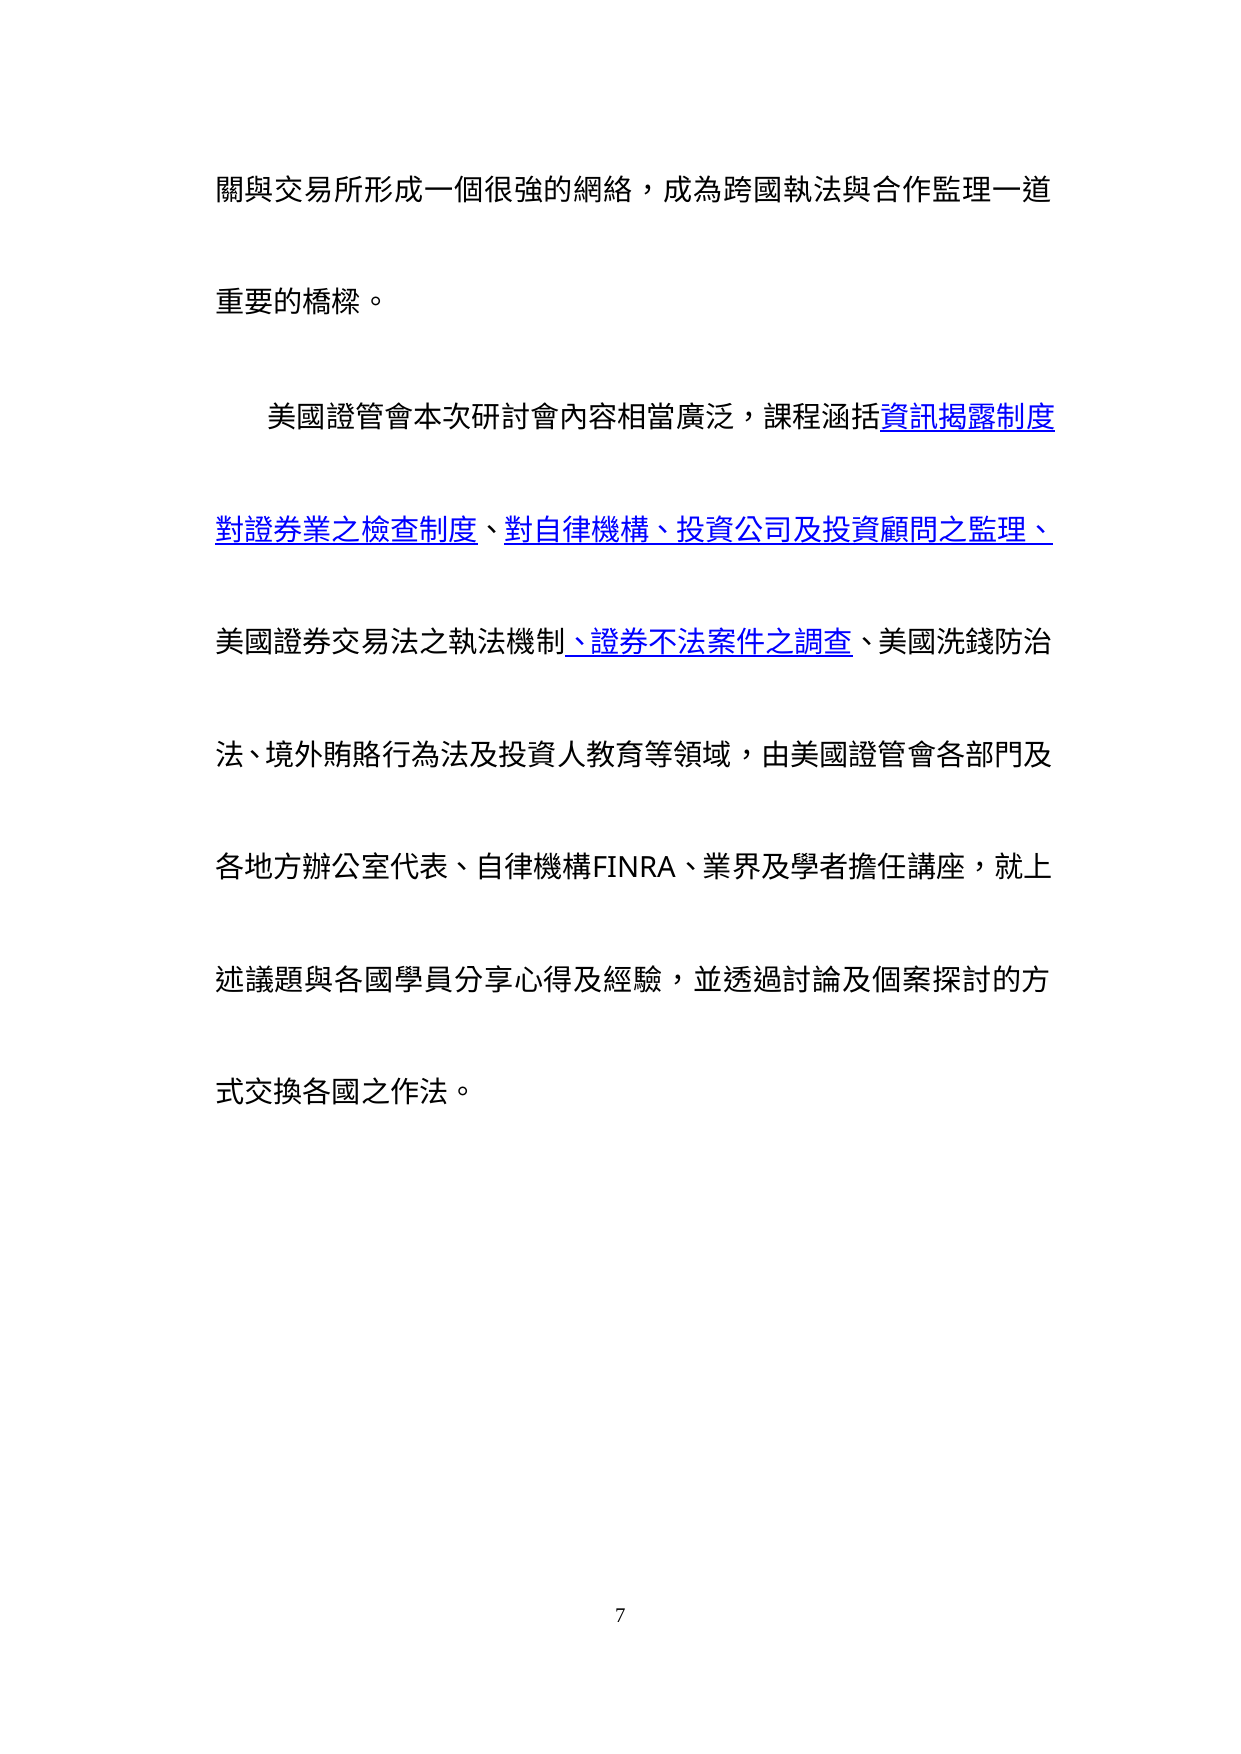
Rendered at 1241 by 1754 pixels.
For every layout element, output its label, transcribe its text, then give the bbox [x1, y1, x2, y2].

text 美國證管會為提升各國證券監理單位的執法及市場監管能力，並加強相互合作往來，自1991年起每年固定於華府總部舉辦「證券市場發展國際研討會」，邀請各國監理單位、交易所派員參加，一方面藉由研討會增加各國人員交流的機會，分享彼此在處理有關內線交易，市場操縱，龐式騙局，洗錢和其他執法問題的最佳實務做法，以及就公司治理、檢查及執法等與市場發展有關的議題交換意見。另一方面，也藉由類此活動的舉辦，讓各國證券主管機關與交易所形成一個很強的網絡，成為跨國執法與合作監理一道重要的橋樑。 [215, 150, 1053, 337]
text 美國證管會本次研討會內容相當廣泛，課程涵括資訊揭露制度、對證券業之檢查制度、對自律機構、投資公司及投資顧問之監理、美國證券交易法之執法機制、證券不法案件之調查、美國洗錢防治法、境外賄賂行為法及投資人教育等領域，由美國證管會各部門及各地方辦公室代表、自律機構FINRA、業界及學者擔任講座，就上述議題與各國學員分享心得及經驗，並透過討論及個案探討的方式交換各國之作法。 [215, 377, 1053, 1127]
